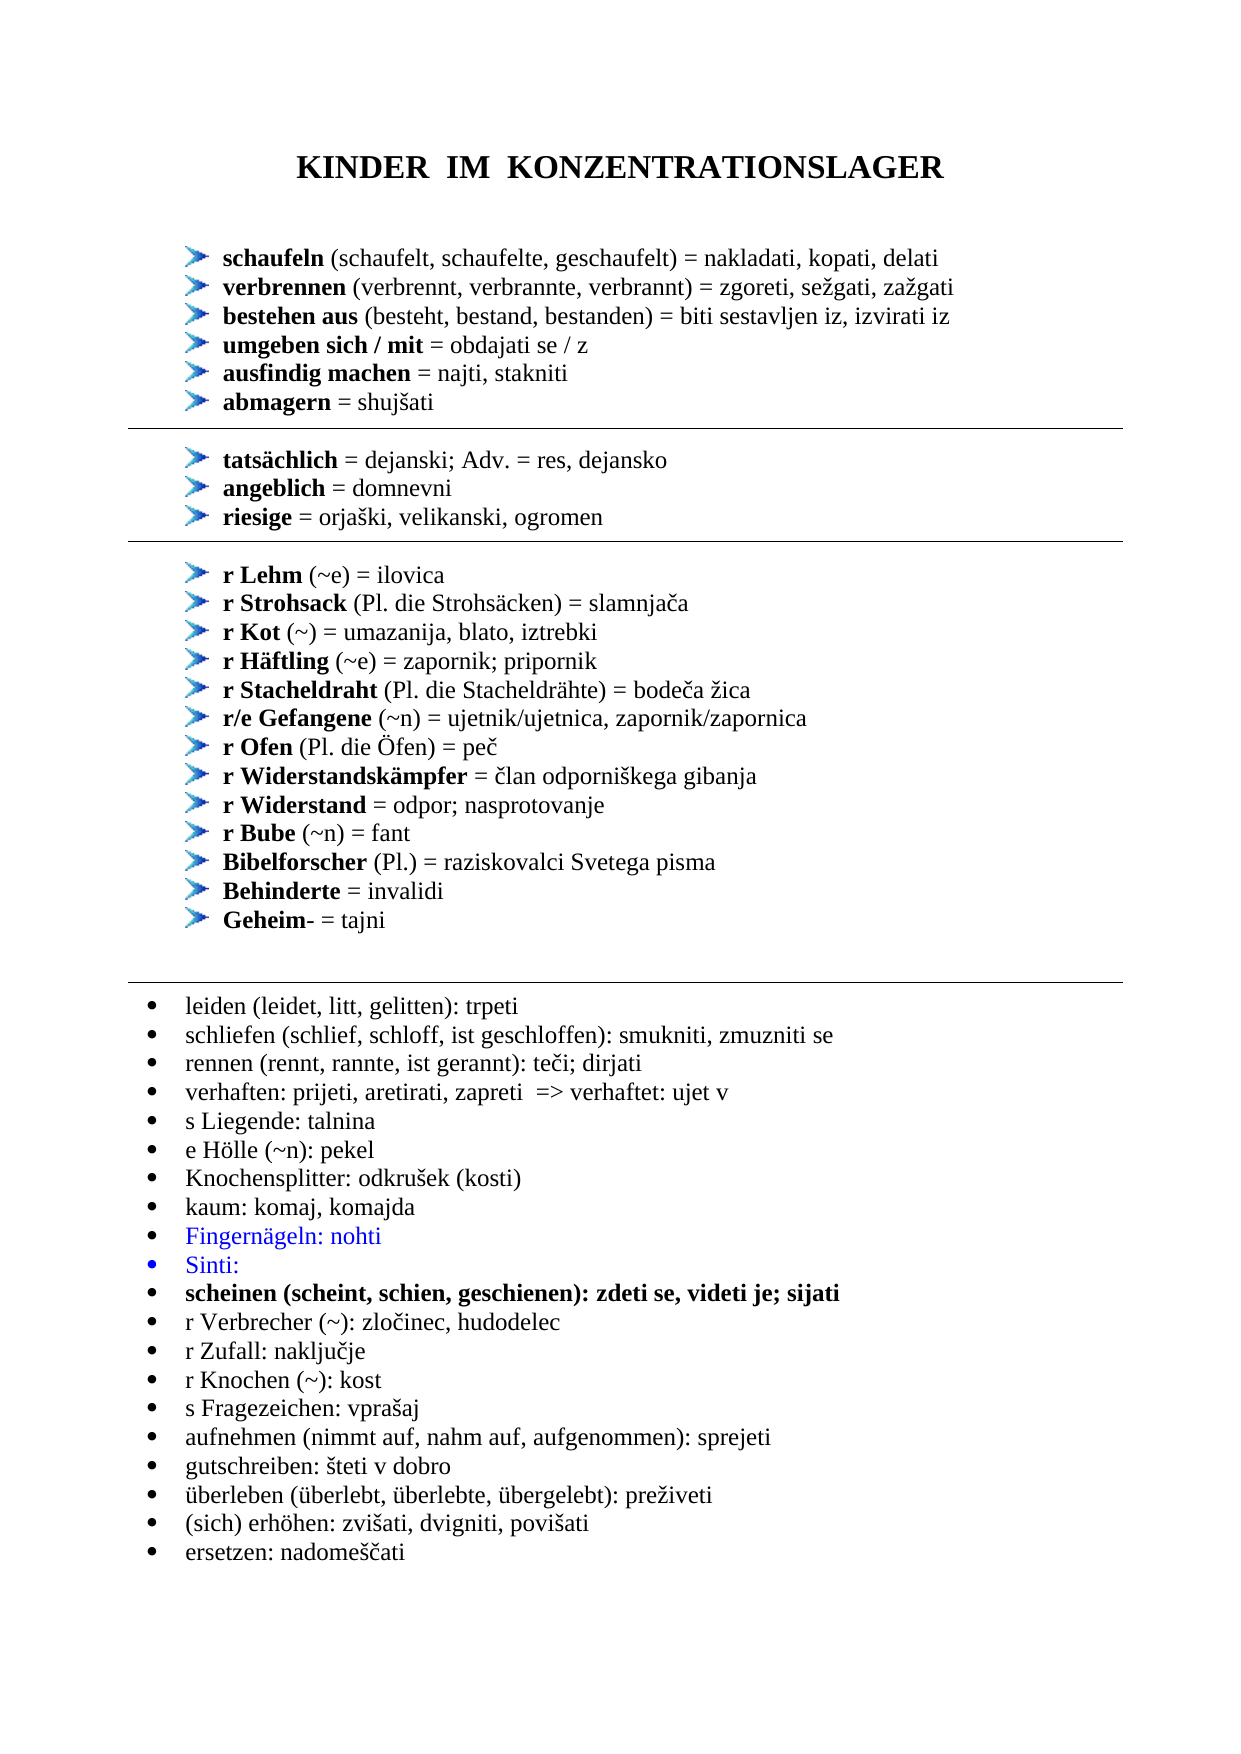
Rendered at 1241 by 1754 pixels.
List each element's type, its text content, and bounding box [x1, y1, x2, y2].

list e Hölle (~n): pekel [148, 1135, 1093, 1163]
list (sich) erhöhen: zvišati, dvigniti, povišati [148, 1508, 1093, 1537]
text r/e Gefangene (~n) = ujetnik/ujetnica, zapornik/zapornica [185, 703, 1093, 732]
picture [185, 275, 209, 296]
text r Bube (~n) = fant [185, 818, 1093, 847]
list s Fragezeichen: vprašaj [148, 1393, 1093, 1422]
picture [185, 246, 209, 267]
picture [185, 361, 209, 382]
text r Widerstand = odpor; nasprotovanje [185, 790, 1093, 818]
picture [185, 821, 209, 842]
picture [185, 763, 209, 785]
text Bibelforscher (Pl.) = raziskovalci Svetega pisma [185, 847, 1093, 876]
list r Verbrecher (~): zločinec, hudodelec [148, 1307, 1093, 1336]
picture [185, 303, 209, 325]
picture [185, 735, 209, 756]
list ersetzen: nadomeščati [148, 1537, 1093, 1566]
text r Ofen (Pl. die Öfen) = peč [185, 732, 1093, 761]
picture [185, 332, 209, 353]
text Geheim- = tajni [185, 905, 1093, 933]
picture [185, 878, 209, 900]
picture [185, 677, 209, 698]
picture [185, 390, 209, 411]
list leiden (leidet, litt, gelitten): trpeti [148, 991, 1093, 1020]
picture [185, 447, 209, 468]
list verhaften: prijeti, aretirati, zapreti => verhaftet: ujet v [148, 1077, 1093, 1106]
list Knochensplitter: odkrušek (kosti) [148, 1163, 1093, 1192]
list Fingernägeln: nohti [148, 1221, 1093, 1250]
list überleben (überlebt, überlebte, übergelebt): preživeti [148, 1480, 1093, 1508]
list gutschreiben: šteti v dobro [148, 1451, 1093, 1480]
list schliefen (schlief, schloff, ist geschloffen): smukniti, zmuzniti se [148, 1020, 1093, 1048]
list s Liegende: talnina [148, 1106, 1093, 1135]
picture [185, 850, 209, 871]
text riesige = orjaški, velikanski, ogromen [185, 502, 1093, 531]
picture [185, 562, 209, 583]
picture [185, 792, 209, 813]
text Behinderte = invalidi [185, 876, 1093, 905]
picture [185, 620, 209, 641]
text r Stacheldraht (Pl. die Stacheldrähte) = bodeča žica [185, 675, 1093, 703]
list r Knochen (~): kost [148, 1365, 1093, 1393]
text verbrennen (verbrennt, verbrannte, verbrannt) = zgoreti, sežgati, zažgati [185, 272, 1093, 301]
picture [185, 706, 209, 727]
list Sinti: [148, 1250, 1093, 1278]
text angeblich = domnevni [185, 473, 1093, 502]
picture [185, 591, 209, 612]
list rennen (rennt, rannte, ist gerannt): teči; dirjati [148, 1048, 1093, 1077]
text r Kot (~) = umazanija, blato, iztrebki [185, 617, 1093, 646]
text abmagern = shujšati [185, 387, 1093, 416]
picture [185, 907, 209, 928]
list r Zufall: naključje [148, 1336, 1093, 1365]
list scheinen (scheint, schien, geschienen): zdeti se, videti je; sijati [148, 1278, 1093, 1307]
text r Häftling (~e) = zapornik; pripornik [185, 646, 1093, 675]
picture [185, 476, 209, 497]
list aufnehmen (nimmt auf, nahm auf, aufgenommen): sprejeti [148, 1422, 1093, 1451]
text umgeben sich / mit = obdajati se / z [185, 330, 1093, 358]
picture [185, 505, 209, 526]
text r Widerstandskämpfer = član odporniškega gibanja [185, 761, 1093, 790]
text ausfindig machen = najti, stakniti [185, 358, 1093, 387]
list kaum: komaj, komajda [148, 1192, 1093, 1221]
text r Strohsack (Pl. die Strohsäcken) = slamnjača [185, 588, 1093, 617]
title KINDER IM KONZENTRATIONSLAGER [148, 148, 1093, 186]
text r Lehm (~e) = ilovica [185, 560, 1093, 588]
picture [185, 648, 209, 670]
text tatsächlich = dejanski; Adv. = res, dejansko [185, 445, 1093, 473]
text bestehen aus (besteht, bestand, bestanden) = biti sestavljen iz, izvirati iz [185, 301, 1093, 330]
text schaufeln (schaufelt, schaufelte, geschaufelt) = nakladati, kopati, delati [185, 243, 1093, 272]
